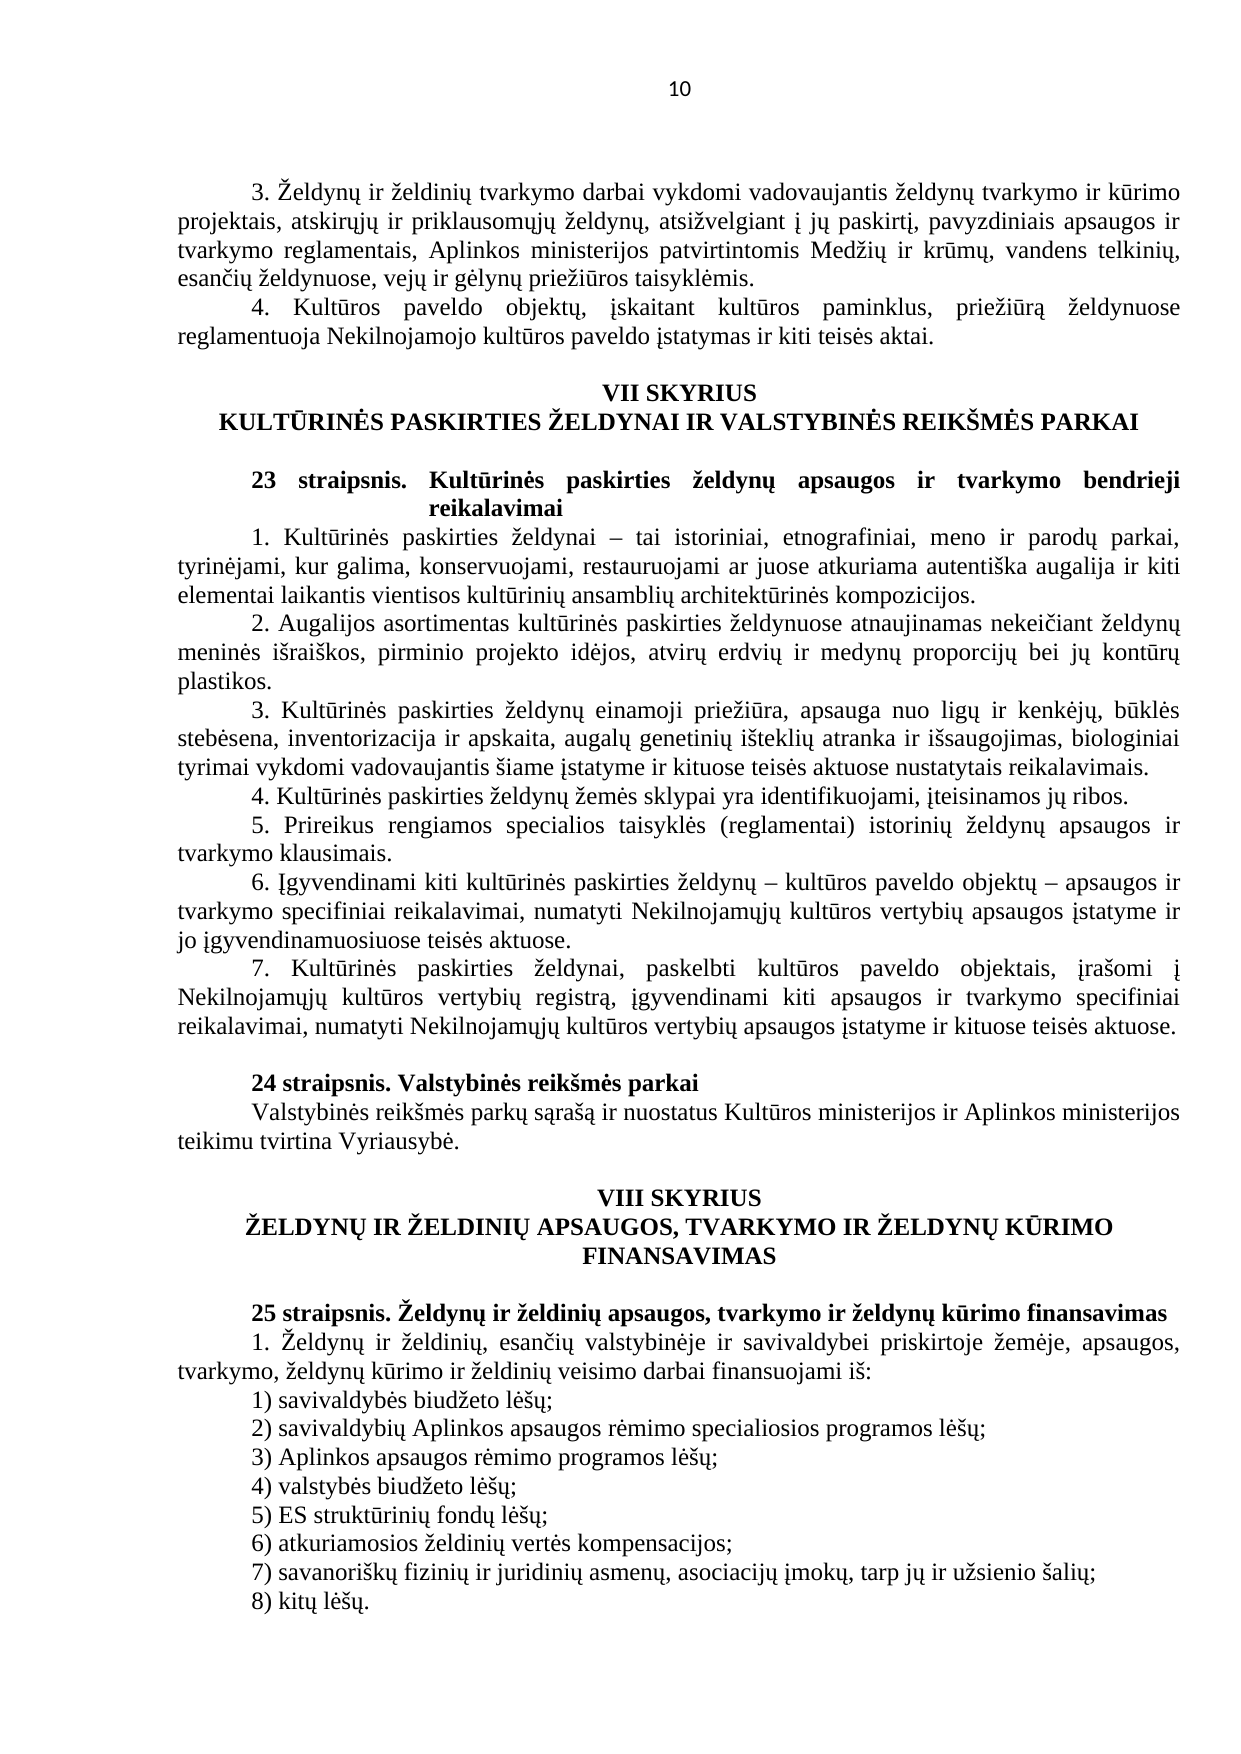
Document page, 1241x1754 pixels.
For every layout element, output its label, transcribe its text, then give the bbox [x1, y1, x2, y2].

text VIII SKYRIUS [177, 1183, 1181, 1212]
text 24 straipsnis. Valstybinės reikšmės parkai [177, 1068, 1181, 1097]
text 1. Želdynų ir želdinių, esančių valstybinėje ir savivaldybei priskirtoje žemėje, apsaugos, tvarkymo, želdynų kūrimo ir želdinių veisimo darbai finansuojami iš: [177, 1327, 1181, 1385]
text 5. Prireikus rengiamos specialios taisyklės (reglamentai) istorinių želdynų apsaugos ir tvarkymo klausimais. [177, 810, 1181, 867]
text 23 straipsnis. Kultūrinės paskirties želdynų apsaugos ir tvarkymo bendrieji reikalavimai [251, 465, 1181, 522]
text 5) ES struktūrinių fondų lėšų; [177, 1500, 1181, 1528]
text ŽELDYNŲ IR ŽELDINIŲ APSAUGOS, TVARKYMO IR ŽELDYNŲ KŪRIMO FINANSAVIMAS [177, 1212, 1181, 1270]
text 2) savivaldybių Aplinkos apsaugos rėmimo specialiosios programos lėšų; [177, 1413, 1181, 1442]
text VII SKYRIUS [177, 378, 1181, 407]
text 25 straipsnis. Želdynų ir želdinių apsaugos, tvarkymo ir želdynų kūrimo finansavimas [251, 1298, 1181, 1327]
text 4) valstybės biudžeto lėšų; [177, 1471, 1181, 1500]
text 7) savanoriškų fizinių ir juridinių asmenų, asociacijų įmokų, tarp jų ir užsienio šalių; [177, 1557, 1181, 1586]
text 6. Įgyvendinami kiti kultūrinės paskirties želdynų – kultūros paveldo objektų – apsaugos ir tvarkymo specifiniai reikalavimai, numatyti Nekilnojamųjų kultūros vertybių apsaugos įstatyme ir jo įgyvendinamuosiuose teisės aktuose. [177, 867, 1181, 953]
text 3) Aplinkos apsaugos rėmimo programos lėšų; [177, 1442, 1181, 1471]
text 6) atkuriamosios želdinių vertės kompensacijos; [177, 1528, 1181, 1557]
text 2. Augalijos asortimentas kultūrinės paskirties želdynuose atnaujinamas nekeičiant želdynų meninės išraiškos, pirminio projekto idėjos, atvirų erdvių ir medynų proporcijų bei jų kontūrų plastikos. [177, 608, 1181, 695]
text 8) kitų lėšų. [177, 1586, 1181, 1615]
text 4. Kultūros paveldo objektų, įskaitant kultūros paminklus, priežiūrą želdynuose reglamentuoja Nekilnojamojo kultūros paveldo įstatymas ir kiti teisės aktai. [177, 292, 1181, 350]
text KULTŪRINĖS PASKIRTIES ŽELDYNAI IR VALSTYBINĖS REIKŠMĖS PARKAI [177, 407, 1181, 436]
text 3. Kultūrinės paskirties želdynų einamoji priežiūra, apsauga nuo ligų ir kenkėjų, būklės stebėsena, inventorizacija ir apskaita, augalų genetinių išteklių atranka ir išsaugojimas, biologiniai tyrimai vykdomi vadovaujantis šiame įstatyme ir kituose teisės aktuose nustatytais reikalavimais. [177, 695, 1181, 781]
text 1. Kultūrinės paskirties želdynai – tai istoriniai, etnografiniai, meno ir parodų parkai, tyrinėjami, kur galima, konservuojami, restauruojami ar juose atkuriama autentiška augalija ir kiti elementai laikantis vientisos kultūrinių ansamblių architektūrinės kompozicijos. [177, 522, 1181, 608]
text 1) savivaldybės biudžeto lėšų; [177, 1385, 1181, 1413]
text 7. Kultūrinės paskirties želdynai, paskelbti kultūros paveldo objektais, įrašomi į Nekilnojamųjų kultūros vertybių registrą, įgyvendinami kiti apsaugos ir tvarkymo specifiniai reikalavimai, numatyti Nekilnojamųjų kultūros vertybių apsaugos įstatyme ir kituose teisės aktuose. [177, 953, 1181, 1040]
text 3. Želdynų ir želdinių tvarkymo darbai vykdomi vadovaujantis želdynų tvarkymo ir kūrimo projektais, atskirųjų ir priklausomųjų želdynų, atsižvelgiant į jų paskirtį, pavyzdiniais apsaugos ir tvarkymo reglamentais, Aplinkos ministerijos patvirtintomis Medžių ir krūmų, vandens telkinių, esančių želdynuose, vejų ir gėlynų priežiūros taisyklėmis. [177, 177, 1181, 292]
text 4. Kultūrinės paskirties želdynų žemės sklypai yra identifikuojami, įteisinamos jų ribos. [177, 781, 1181, 810]
text Valstybinės reikšmės parkų sąrašą ir nuostatus Kultūros ministerijos ir Aplinkos ministerijos teikimu tvirtina Vyriausybė. [177, 1097, 1181, 1155]
